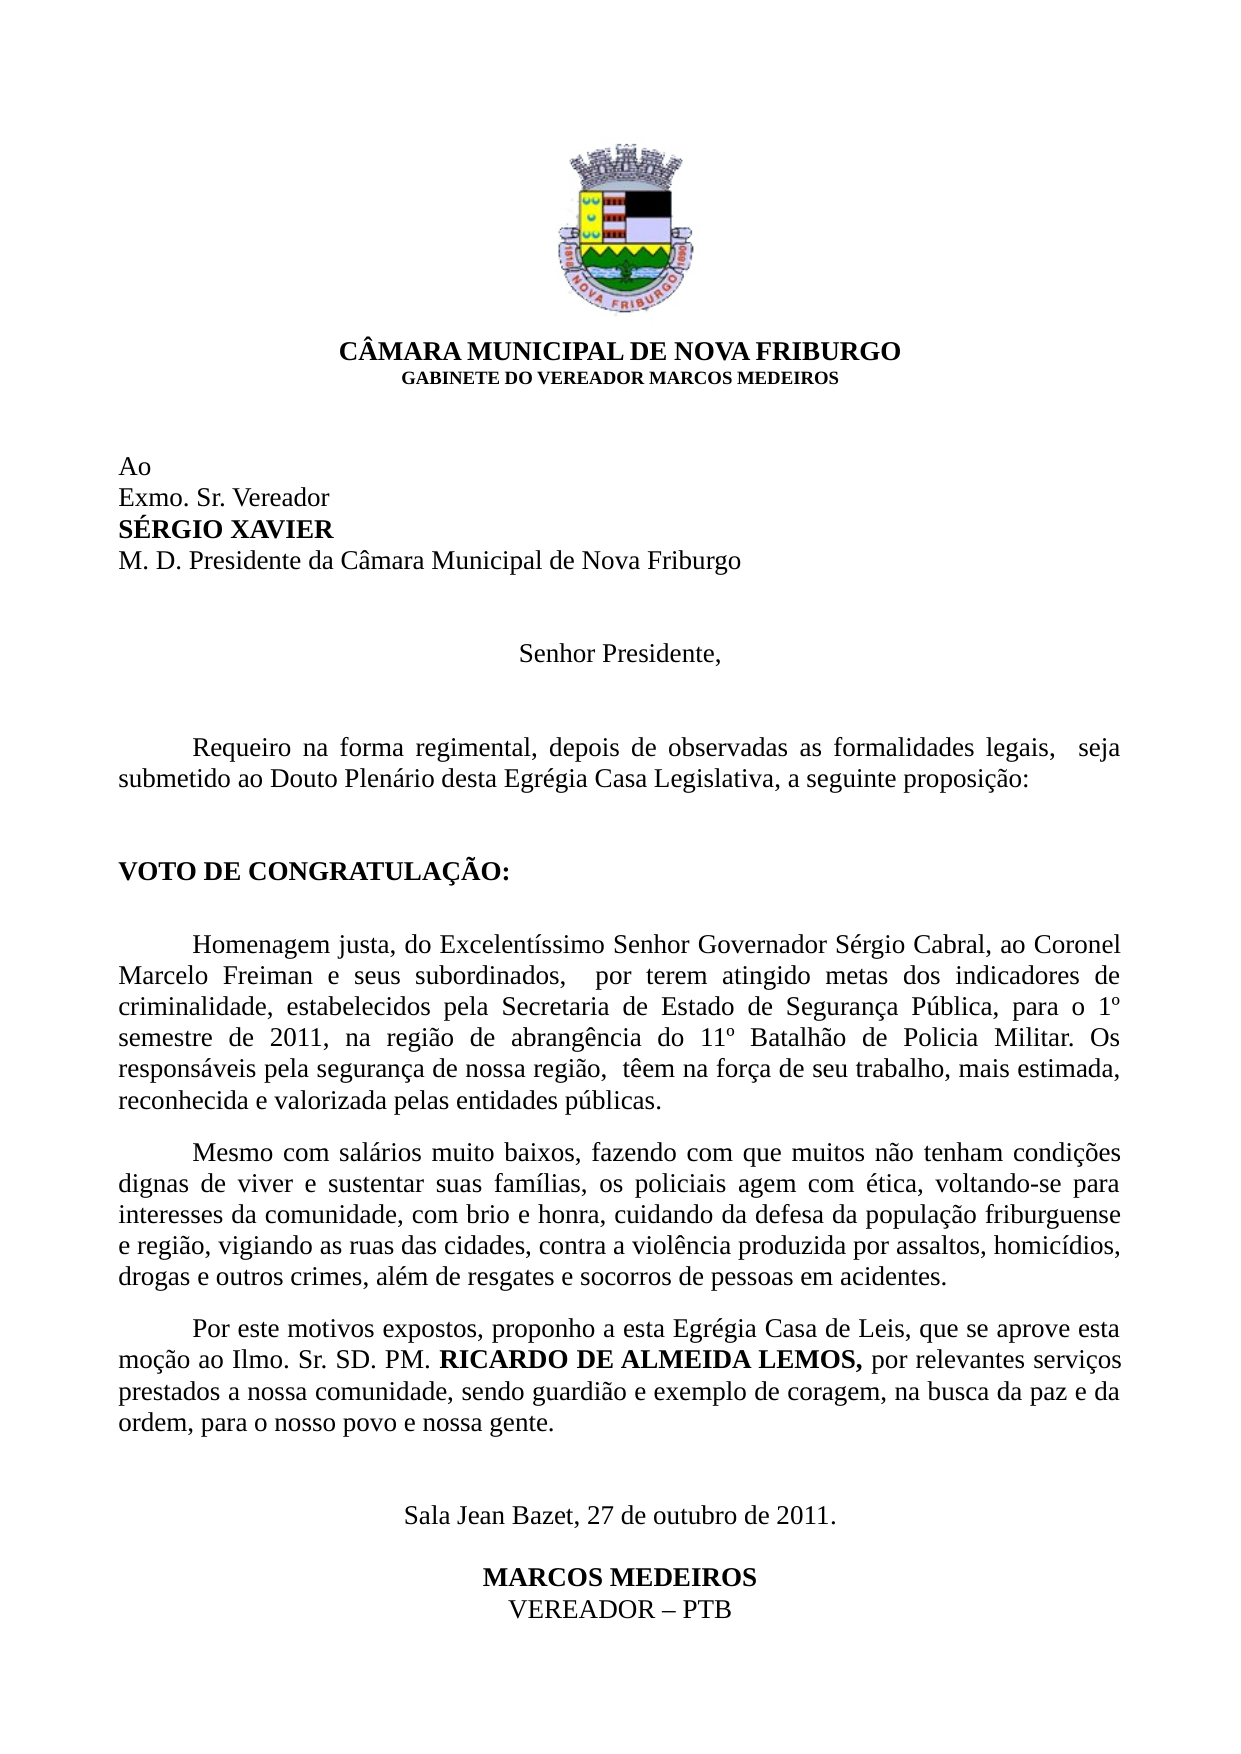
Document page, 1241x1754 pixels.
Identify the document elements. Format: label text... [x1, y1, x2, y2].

text Homenagem justa, do Excelentíssimo Senhor Governador Sérgio Cabral, ao Coronel Marcelo Freiman e seus subordinados, por terem atingido metas dos indicadores de criminalidade, estabelecidos pela Secretaria de Estado de Segurança Pública, para o 1º semestre de 2011, na região de abrangência do 11º Batalhão de Policia Militar. Os responsáveis pela segurança de nossa região, têem na força de seu trabalho, mais estimada, reconhecida e valorizada pelas entidades públicas. [118, 928, 1122, 1115]
text Senhor Presidente, [118, 637, 1122, 668]
text VOTO DE CONGRATULAÇÃO: [118, 855, 1122, 886]
text VEREADOR – PTB [118, 1593, 1122, 1624]
text Por este motivos expostos, proponho a esta Egrégia Casa de Leis, que se aprove esta moção ao Ilmo. Sr. SD. PM. RICARDO DE ALMEIDA LEMOS, por relevantes serviços prestados a nossa comunidade, sendo guardião e exemplo de coragem, na busca da paz e da ordem, para o nosso povo e nossa gente. [118, 1312, 1122, 1437]
text Mesmo com salários muito baixos, fazendo com que muitos não tenham condições dignas de viver e sustentar suas famílias, os policiais agem com ética, voltando-se para interesses da comunidade, com brio e honra, cuidando da defesa da população friburguense e região, vigiando as ruas das cidades, contra a violência produzida por assaltos, homicídios, drogas e outros crimes, além de resgates e socorros de pessoas em acidentes. [118, 1136, 1122, 1291]
picture [537, 127, 703, 327]
text Ao [118, 450, 1122, 482]
text Sala Jean Bazet, 27 de outubro de 2011. [118, 1499, 1122, 1530]
text CÂMARA MUNICIPAL DE NOVA FRIBURGO [118, 335, 1122, 367]
text Requeiro na forma regimental, depois de observadas as formalidades legais, seja submetido ao Douto Plenário desta Egrégia Casa Legislativa, a seguinte proposição: [118, 731, 1122, 793]
text Exmo. Sr. Vereador [118, 482, 1122, 513]
text GABINETE DO VEREADOR MARCOS MEDEIROS [118, 367, 1122, 388]
text MARCOS MEDEIROS [118, 1562, 1122, 1593]
text SÉRGIO XAVIER [118, 513, 1122, 544]
list D. Presidente da Câmara Municipal de Nova Friburgo [118, 544, 1122, 575]
